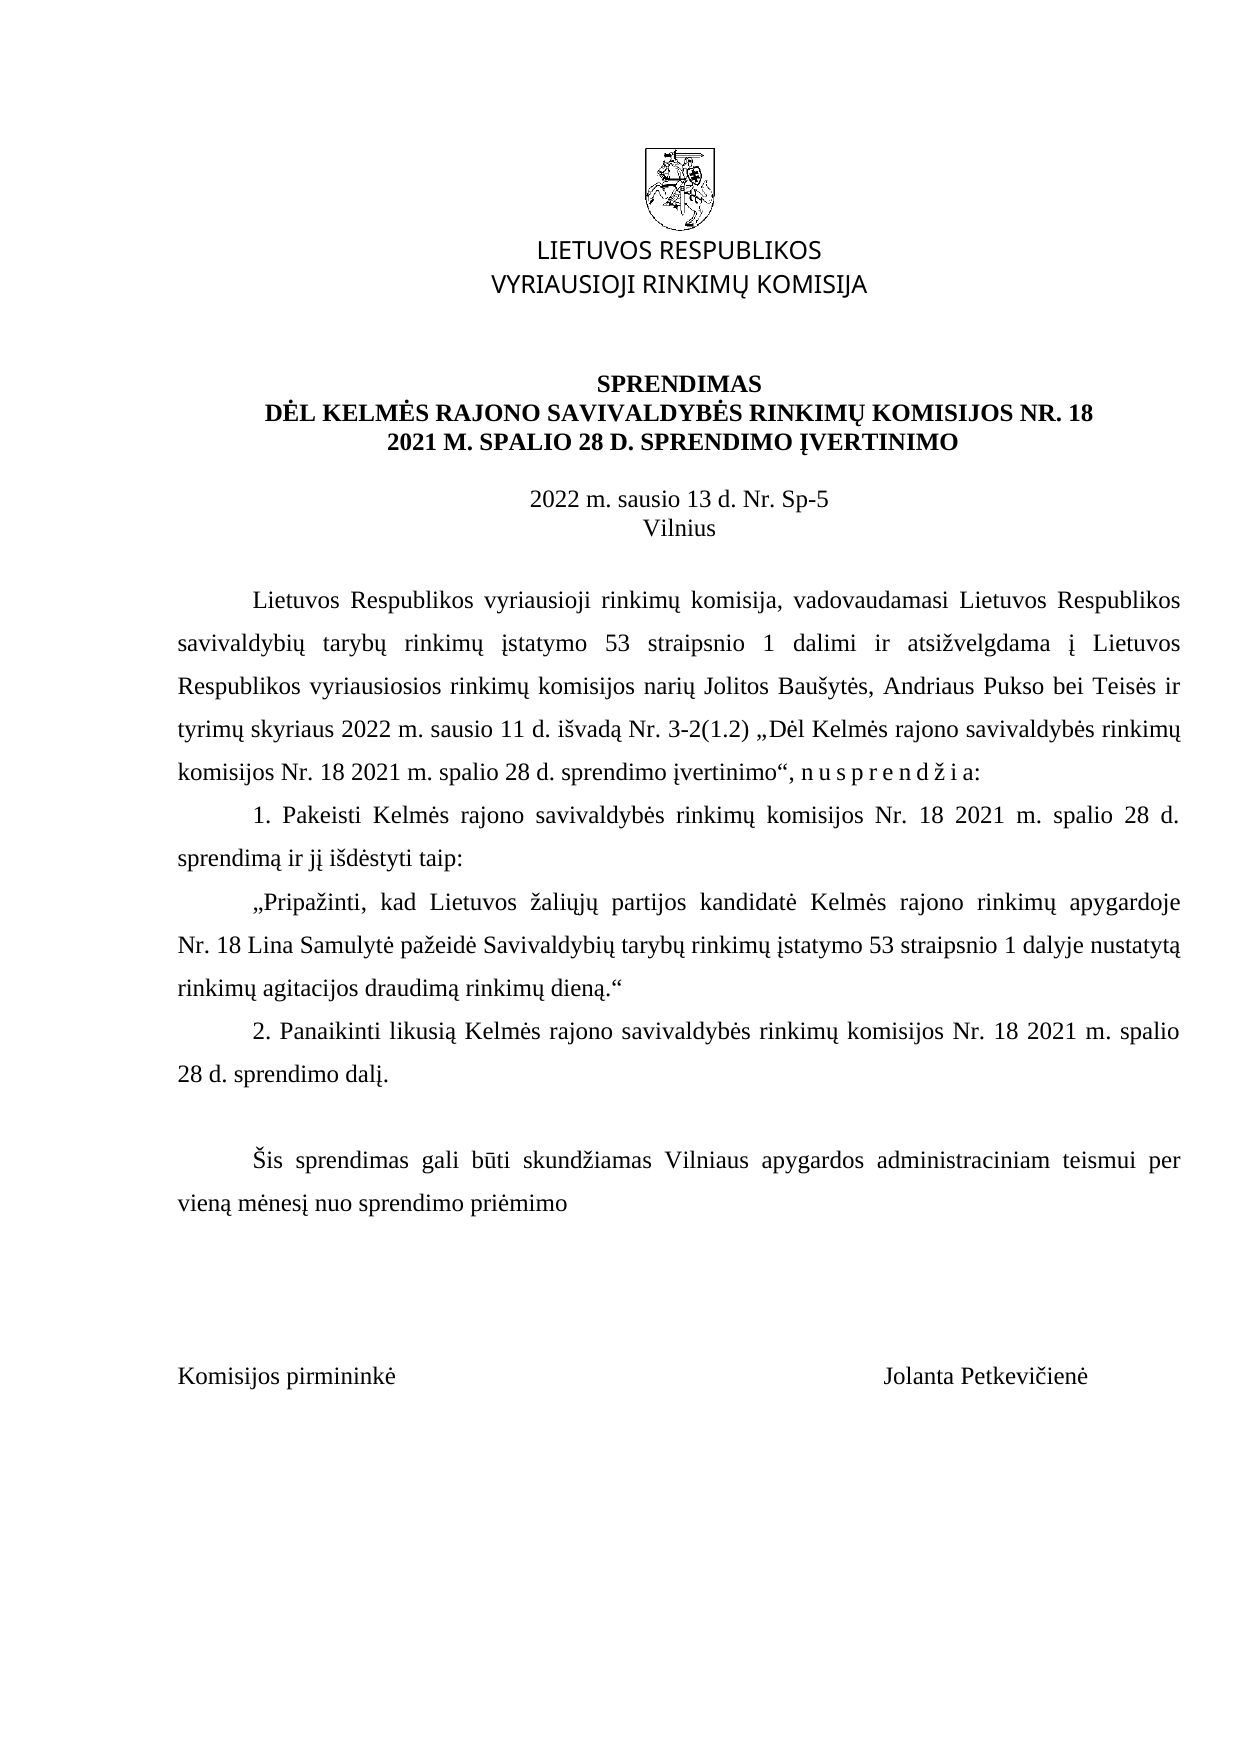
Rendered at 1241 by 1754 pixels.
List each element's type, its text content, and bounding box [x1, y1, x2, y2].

text 2022 m. sausio 13 d. Nr. Sp-5 [177, 484, 1181, 513]
text Komisijos pirmininkė Jolanta Petkevičienė [177, 1361, 1181, 1390]
text VYRIAUSIOJI RINKIMŲ KOMISIJA [177, 267, 1181, 301]
text „Pripažinti, kad Lietuvos žaliųjų partijos kandidatė Kelmės rajono rinkimų apygardoje Nr. 18 Lina Samulytė pažeidė Savivaldybių tarybų rinkimų įstatymo 53 straipsnio 1 dalyje nustatytą rinkimų agitacijos draudimą rinkimų dieną.“ [177, 887, 1181, 1002]
text Šis sprendimas gali būti skundžiamas Vilniaus apygardos administraciniam teismui per vieną mėnesį nuo sprendimo priėmimo [177, 1145, 1181, 1217]
text Lietuvos Respublikos vyriausioji rinkimų komisija, vadovaudamasi Lietuvos Respublikos savivaldybių tarybų rinkimų įstatymo 53 straipsnio 1 dalimi ir atsižvelgdama į Lietuvos Respublikos vyriausiosios rinkimų komisijos narių Jolitos Baušytės, Andriaus Pukso bei Teisės ir tyrimų skyriaus 2022 m. sausio 11 d. išvadą Nr. 3-2(1.2) „Dėl Kelmės rajono savivaldybės rinkimų komisijos Nr. 18 2021 m. spalio 28 d. sprendimo įvertinimo“, nusprendžia: [177, 585, 1181, 786]
text DĖL KELMĖS RAJONO SAVIVALDYBĖS RINKIMŲ KOMISIJOS NR. 18 [177, 398, 1181, 427]
text SPRENDIMAS [177, 369, 1181, 398]
text 2021 M. SPALIO 28 D. SPRENDIMO ĮVERTINIMO [177, 427, 1181, 455]
text Vilnius [177, 513, 1181, 542]
text 1. Pakeisti Kelmės rajono savivaldybės rinkimų komisijos Nr. 18 2021 m. spalio 28 d. sprendimą ir jį išdėstyti taip: [177, 800, 1181, 872]
text 2. Panaikinti likusią Kelmės rajono savivaldybės rinkimų komisijos Nr. 18 2021 m. spalio 28 d. sprendimo dalį. [177, 1016, 1181, 1088]
subtitle LIETUVOS RESPUBLIKOS [177, 233, 1181, 267]
